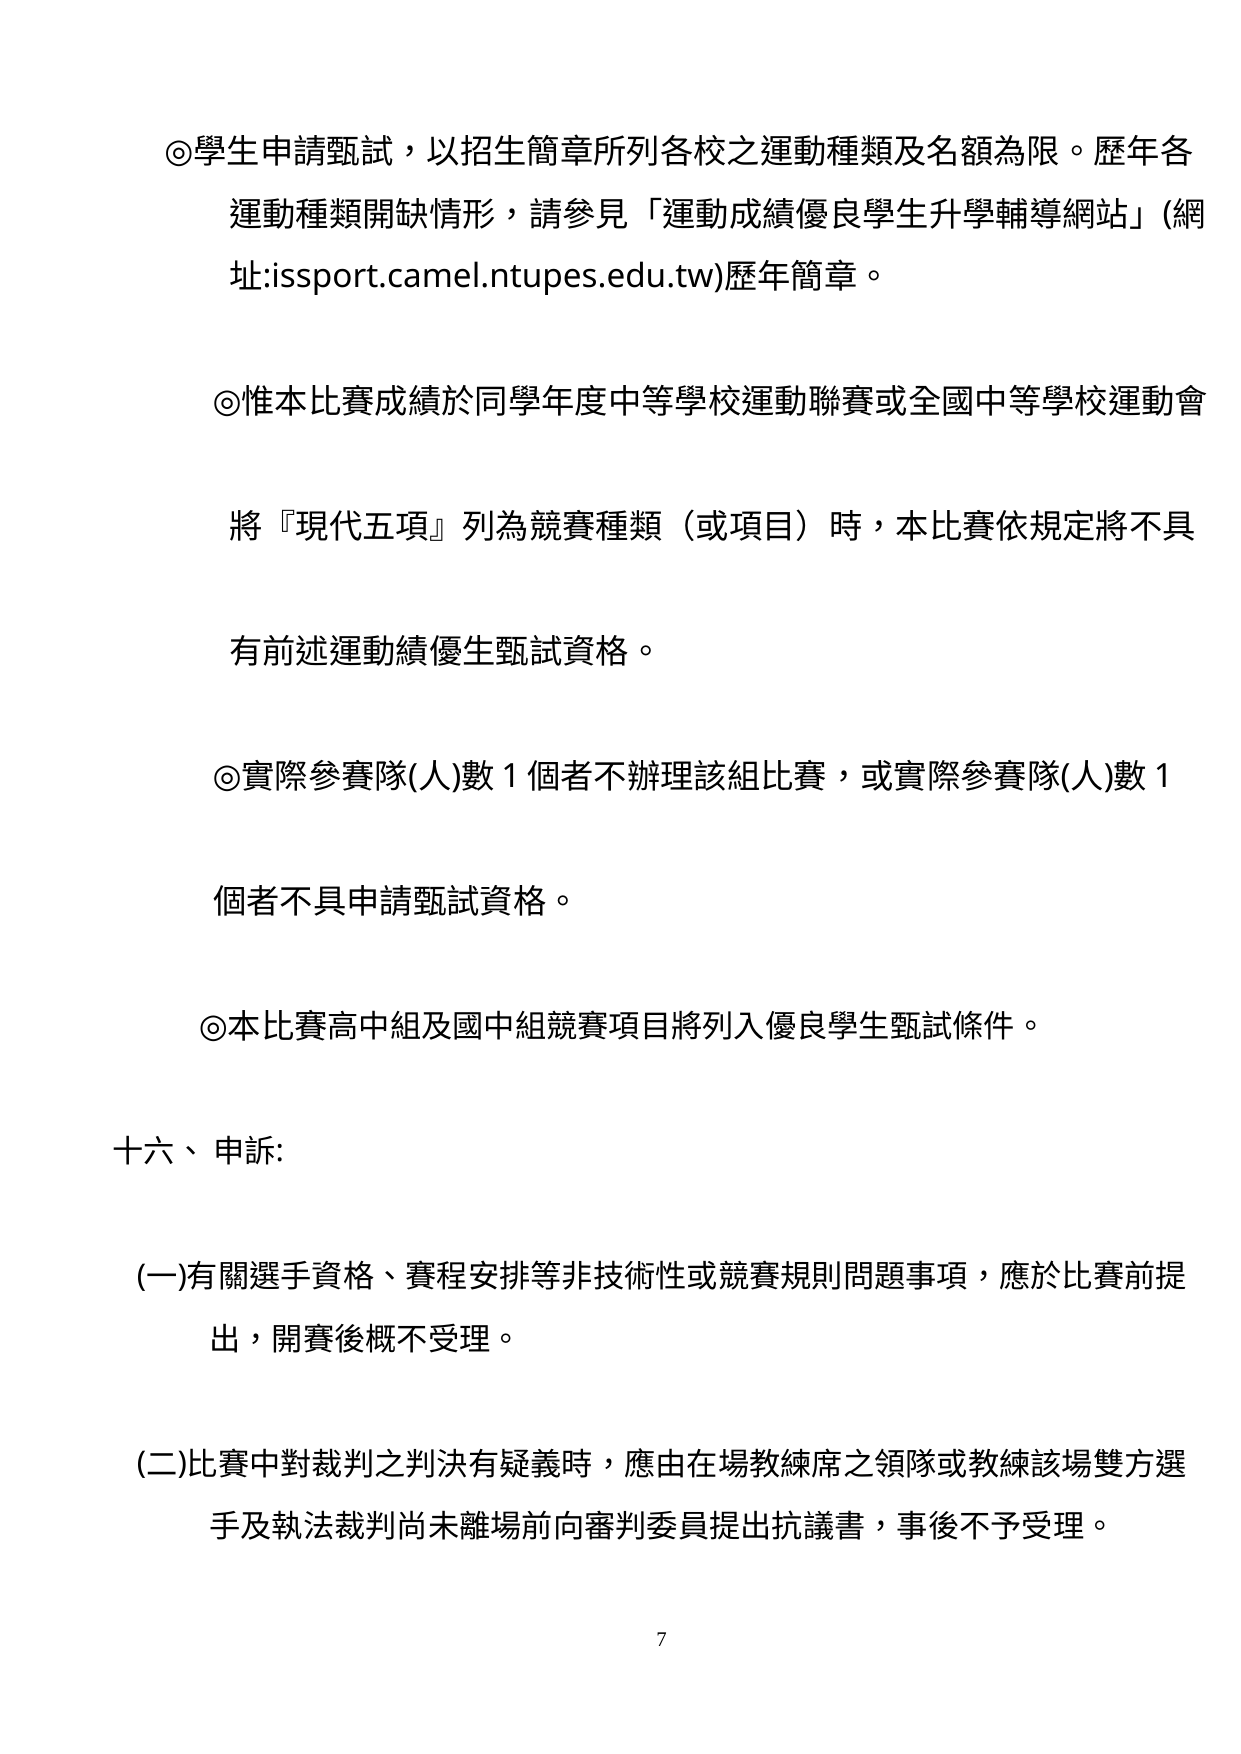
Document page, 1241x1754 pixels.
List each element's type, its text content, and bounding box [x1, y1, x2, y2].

text 十六、 申訴: [112, 1108, 1211, 1170]
text (二)比賽中對裁判之判決有疑義時，應由在場教練席之領隊或教練該場雙方選手及執法裁判尚未離場前向審判委員提出抗議書，事後不予受理。 [112, 1420, 1211, 1545]
text ◎學生申請甄試，以招生簡章所列各校之運動種類及名額為限。歷年各運動種類開缺情形，請參見「運動成績優良學生升學輔導網站」(網址:issport.camel.ntupes.edu.tw)歷年簡章。 [112, 108, 1211, 295]
text (一)有關選手資格、賽程安排等非技術性或競賽規則問題事項，應於比賽前提出，開賽後概不受理。 [112, 1233, 1211, 1358]
text ◎實際參賽隊(人)數1個者不辦理該組比賽，或實際參賽隊(人)數1 [112, 733, 1211, 795]
text 個者不具申請甄試資格。 [112, 858, 1211, 920]
text 將『現代五項』列為競賽種類（或項目）時，本比賽依規定將不具 [112, 483, 1211, 545]
text 有前述運動績優生甄試資格。 [112, 608, 1211, 670]
text ◎惟本比賽成績於同學年度中等學校運動聯賽或全國中等學校運動會 [112, 358, 1211, 420]
text ◎本比賽高中組及國中組競賽項目將列入優良學生甄試條件。 [112, 983, 1211, 1045]
